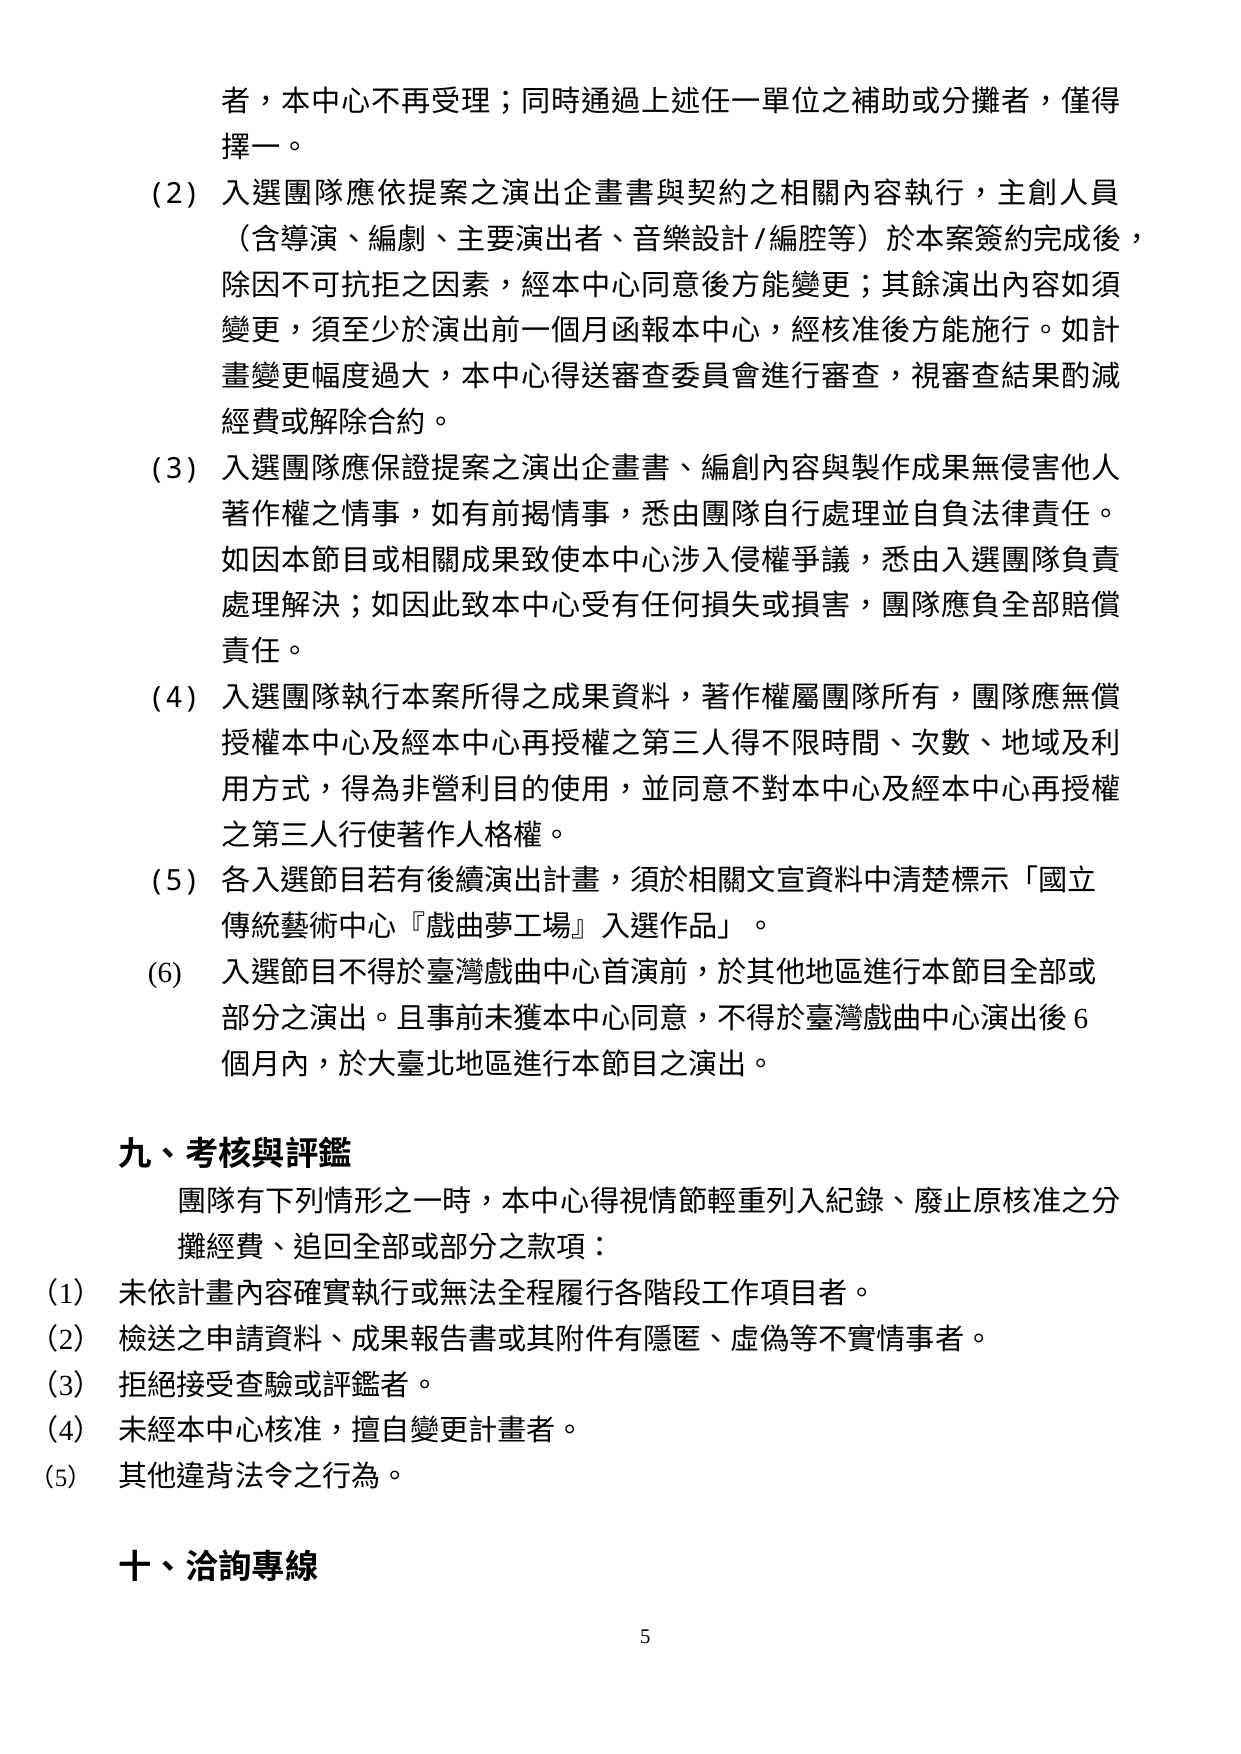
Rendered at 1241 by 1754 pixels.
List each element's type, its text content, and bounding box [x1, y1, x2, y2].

list 未經本中心核准，擅自變更計畫者。 [29, 1404, 1122, 1450]
list 者，本中心不再受理；同時通過上述任一單位之補助或分攤者，僅得擇一。 [148, 75, 1122, 167]
list 其他違背法令之行為。 [29, 1450, 1122, 1496]
text 九、考核與評鑑 [118, 1129, 1122, 1175]
list 入選節目不得於臺灣戲曲中心首演前，於其他地區進行本節目全部或部分之演出。且事前未獲本中心同意，不得於臺灣戲曲中心演出後6個月內，於大臺北地區進行本節目之演出。 [148, 946, 1122, 1083]
text 團隊有下列情形之一時，本中心得視情節輕重列入紀錄、廢止原核准之分攤經費、追回全部或部分之款項： [177, 1175, 1122, 1267]
list 各入選節目若有後續演出計畫，須於相關文宣資料中清楚標示「國立傳統藝術中心『戲曲夢工場』入選作品」。 [148, 854, 1122, 946]
text 十、洽詢專線 [118, 1542, 1122, 1587]
list 檢送之申請資料、成果報告書或其附件有隱匿、虛偽等不實情事者。 [29, 1312, 1122, 1358]
list 拒絕接受查驗或評鑑者。 [29, 1358, 1122, 1404]
list 未依計畫內容確實執行或無法全程履行各階段工作項目者。 [29, 1267, 1122, 1312]
list 入選團隊應依提案之演出企畫書與契約之相關內容執行，主創人員（含導演、編劇、主要演出者、音樂設計/編腔等）於本案簽約完成後，除因不可抗拒之因素，經本中心同意後方能變更；其餘演出內容如須變更，須至少於演出前一個月函報本中心，經核准後方能施行。如計畫變更幅度過大，本中心得送審查委員會進行審查，視審查結果酌減經費或解除合約。 [148, 167, 1122, 442]
list 入選團隊執行本案所得之成果資料，著作權屬團隊所有，團隊應無償授權本中心及經本中心再授權之第三人得不限時間、次數、地域及利用方式，得為非營利目的使用，並同意不對本中心及經本中心再授權之第三人行使著作人格權。 [148, 671, 1122, 854]
list 入選團隊應保證提案之演出企畫書、編創內容與製作成果無侵害他人著作權之情事，如有前揭情事，悉由團隊自行處理並自負法律責任。如因本節目或相關成果致使本中心涉入侵權爭議，悉由入選團隊負責處理解決；如因此致本中心受有任何損失或損害，團隊應負全部賠償責任。 [148, 442, 1122, 671]
